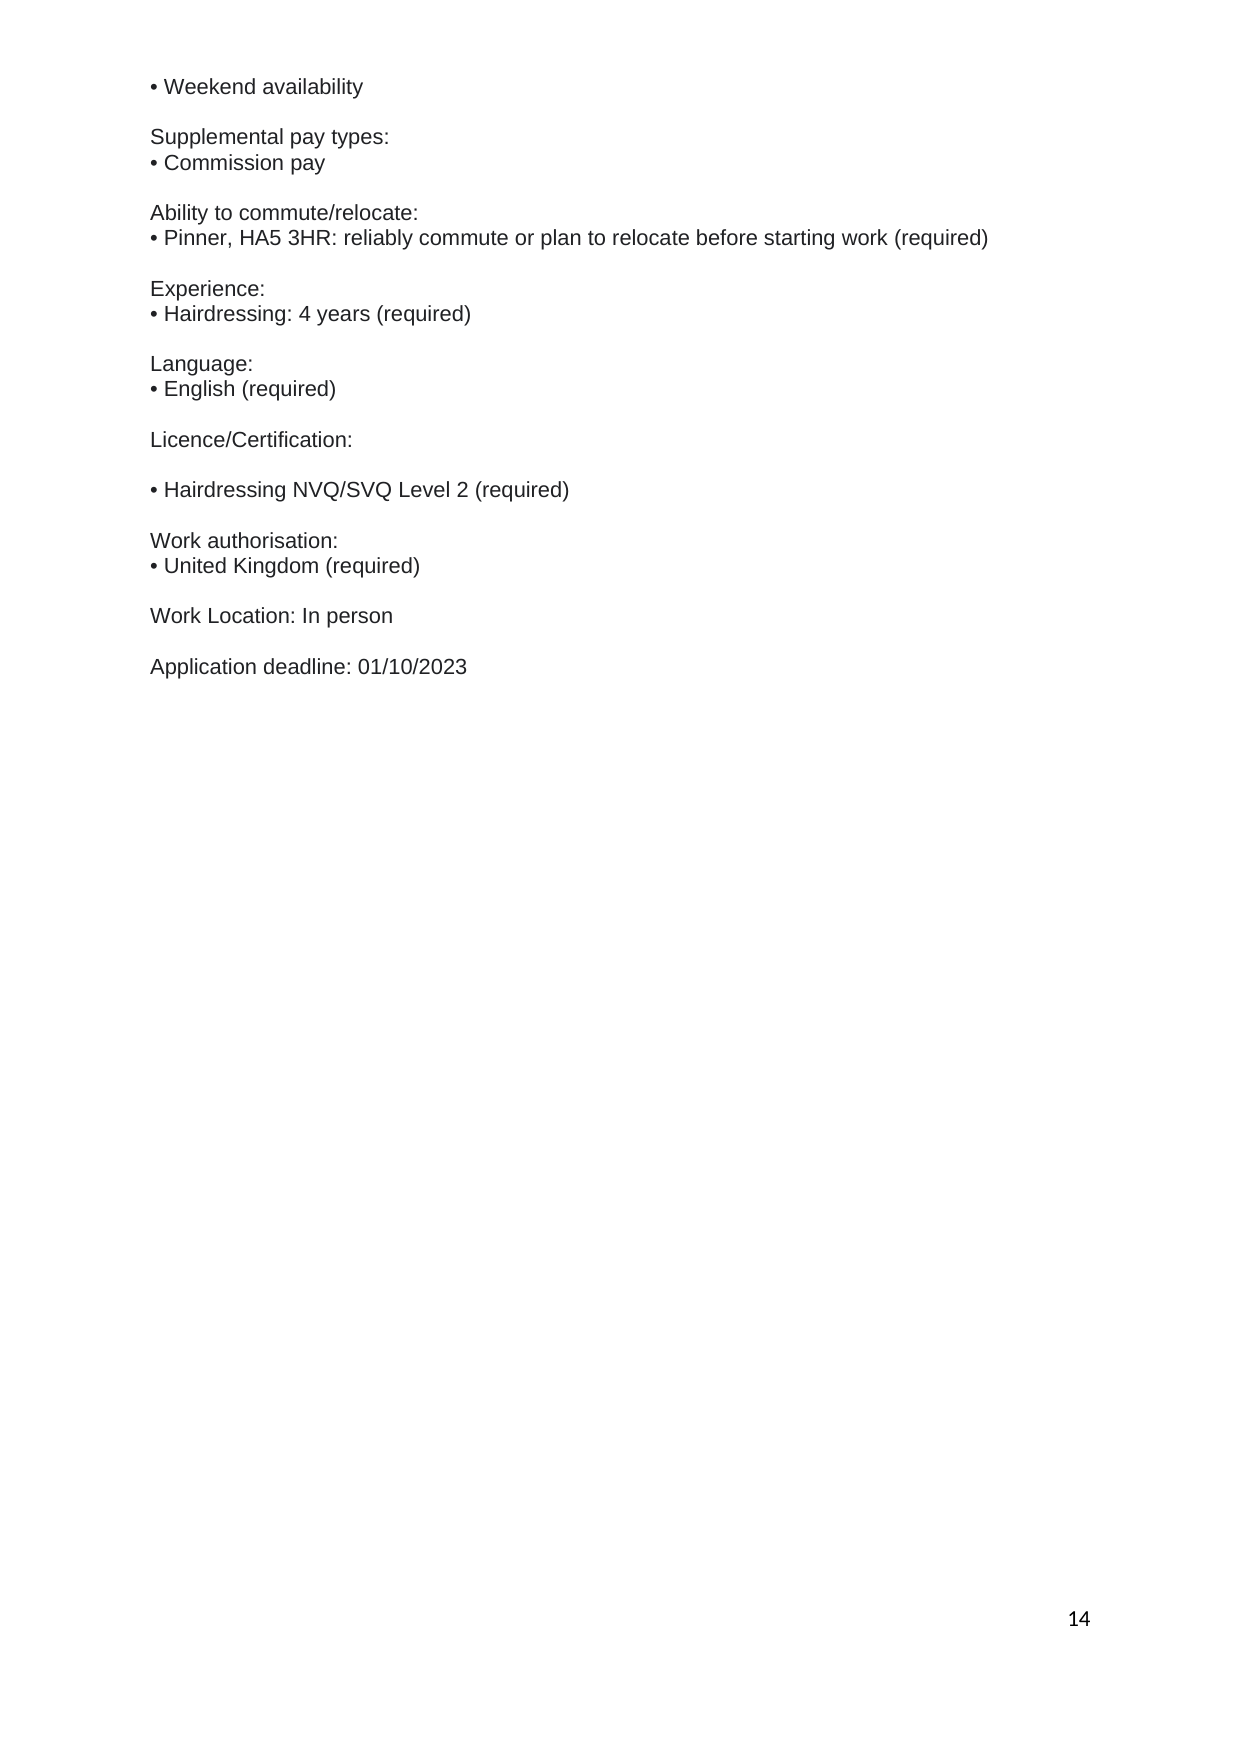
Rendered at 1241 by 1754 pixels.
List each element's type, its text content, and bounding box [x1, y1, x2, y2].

text Licence/Certification: [150, 427, 1090, 452]
text Application deadline: 01/10/2023 [150, 653, 1090, 679]
text Supplemental pay types: [150, 124, 1090, 149]
text • United Kingdom (required) [150, 553, 1090, 578]
text • Hairdressing NVQ/SVQ Level 2 (required) [150, 477, 1090, 502]
text • Weekend availability [150, 74, 1090, 99]
text • Pinner, HA5 3HR: reliably commute or plan to relocate before starting work (required) [150, 225, 1090, 250]
text Work Location: In person [150, 603, 1090, 628]
text Work authorisation: [150, 527, 1090, 553]
text • English (required) [150, 376, 1090, 401]
text • Commission pay [150, 149, 1090, 174]
text Ability to commute/relocate: [150, 200, 1090, 225]
text Language: [150, 351, 1090, 376]
text Experience: [150, 275, 1090, 301]
text • Hairdressing: 4 years (required) [150, 301, 1090, 326]
